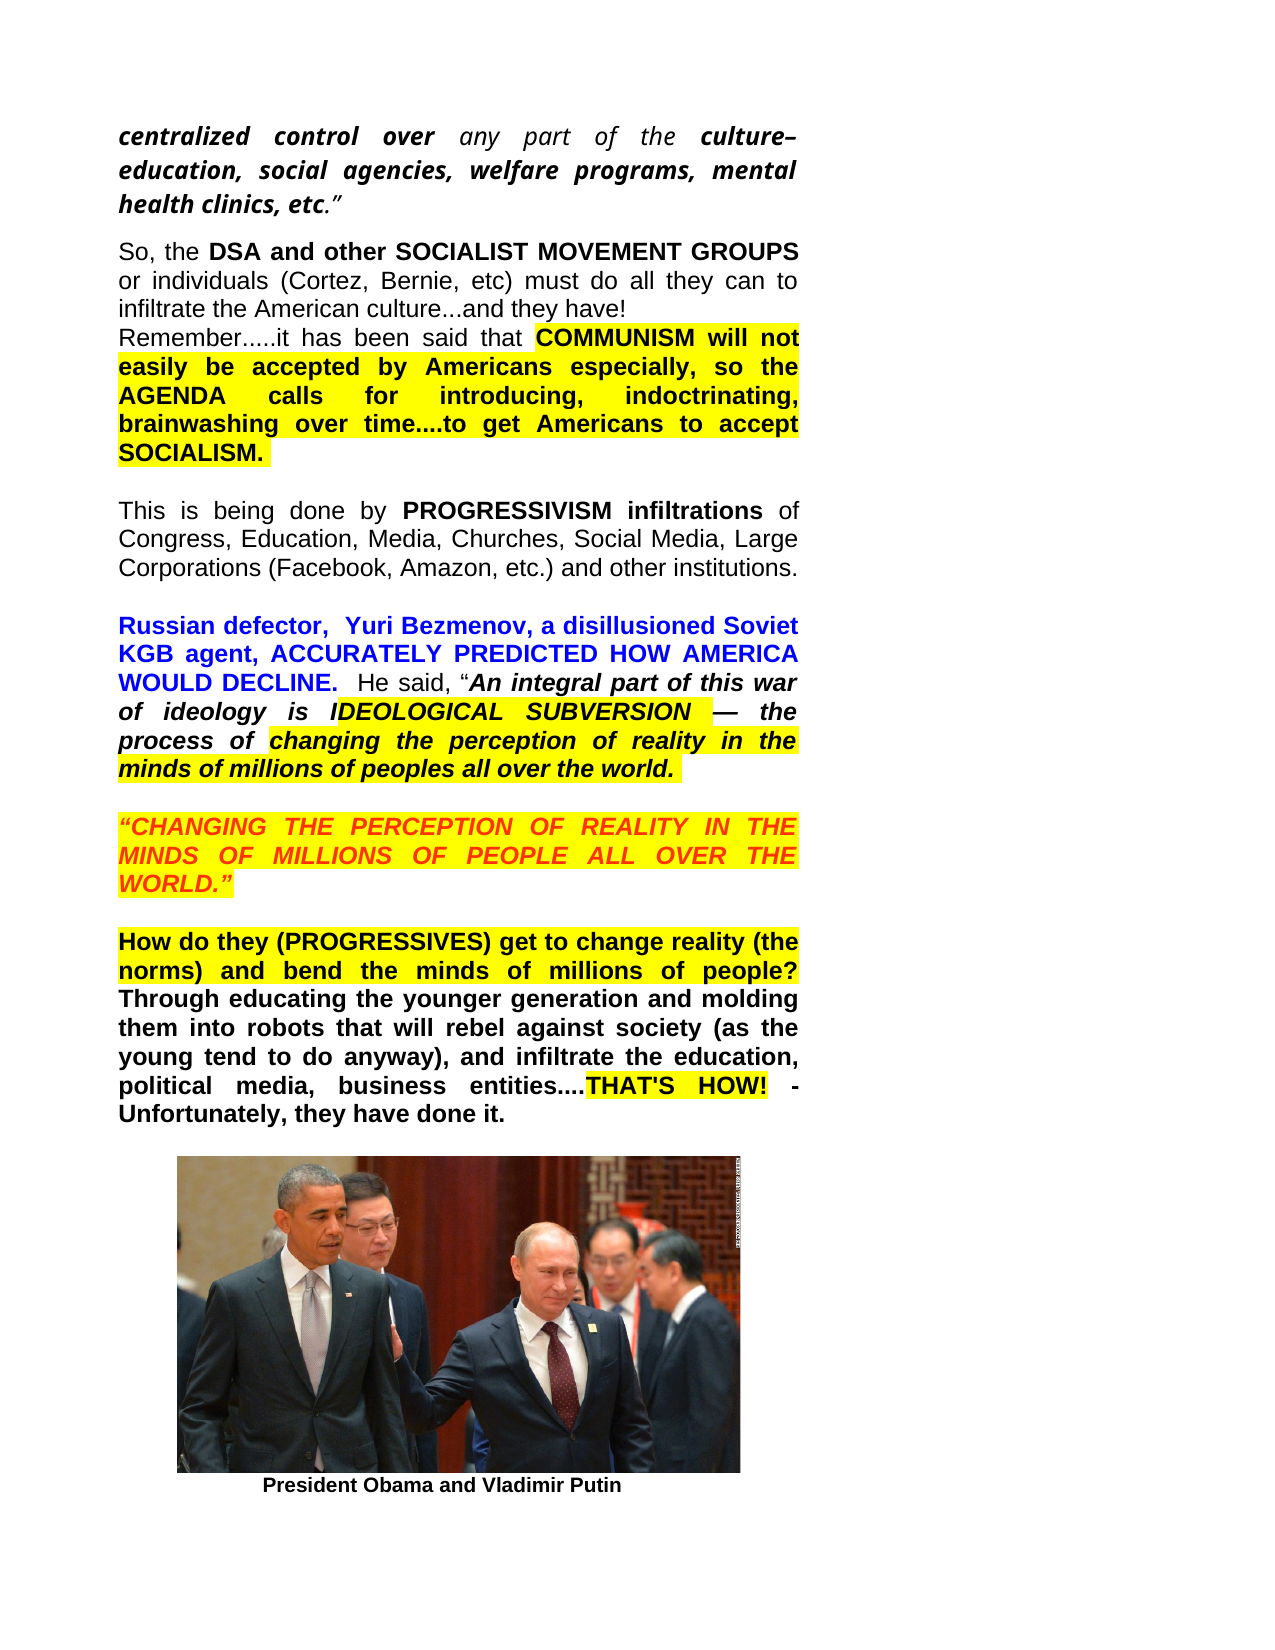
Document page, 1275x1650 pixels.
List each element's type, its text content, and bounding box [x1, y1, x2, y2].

text President Obama and Vladimir Putin [118, 1157, 799, 1497]
text This is being done by PROGRESSIVISM infiltrations of Congress, Education, Media, Churches, Social Media, Large Corporations (Facebook, Amazon, etc.) and other institutions. [118, 496, 799, 582]
picture [177, 1156, 741, 1473]
text So, the DSA and other SOCIALIST MOVEMENT GROUPS or individuals (Cortez, Bernie, etc) must do all they can to infiltrate the American culture...and they have! [118, 237, 799, 323]
text How do they (PROGRESSIVES) get to change reality (the norms) and bend the minds of millions of people? Through educating the younger generation and molding them into robots that will rebel against society (as the young tend to do anyway), and infiltrate the education, political media, business entities....THAT'S HOW! - Unfortunately, they have done it. [118, 927, 799, 1128]
text Russian defector, Yuri Bezmenov, a disillusioned Soviet KGB agent, ACCURATELY PREDICTED HOW AMERICA WOULD DECLINE. He said, “An integral part of this war of ideology is IDEOLOGICAL SUBVERSION — the process of changing the perception of reality in the minds of millions of peoples all over the world. [118, 611, 799, 783]
text Remember.....it has been said that COMMUNISM will not easily be accepted by Americans especially, so the AGENDA calls for introducing, indoctrinating, brainwashing over time....to get Americans to accept SOCIALISM. [118, 323, 799, 467]
text “CHANGING THE PERCEPTION OF REALITY IN THE MINDS OF MILLIONS OF PEOPLE ALL OVER THE WORLD.” [118, 812, 799, 898]
text centralized control over any part of the culture–education, social agencies, welfare programs, mental health clinics, etc.” [118, 118, 799, 221]
